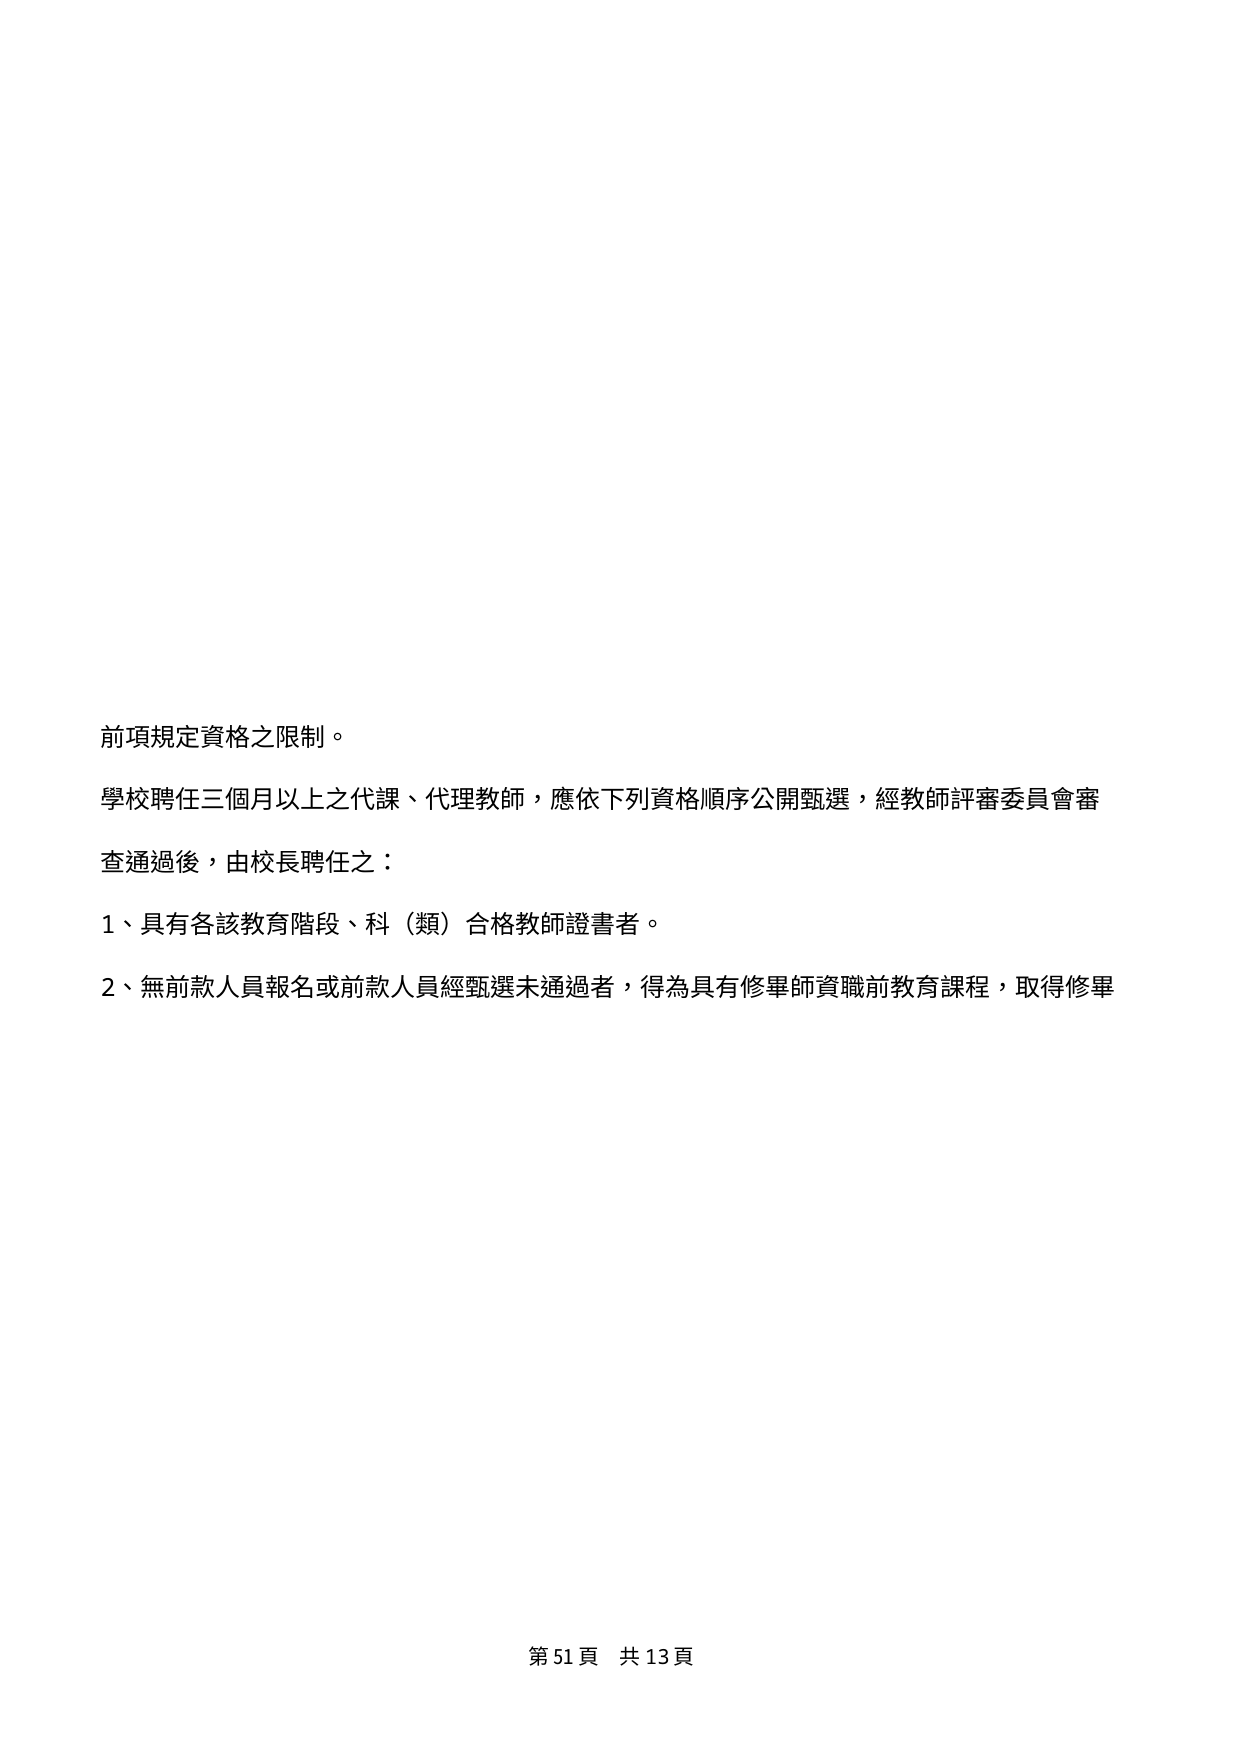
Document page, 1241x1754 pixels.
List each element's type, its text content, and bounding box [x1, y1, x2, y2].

list 無前款人員報名或前款人員經甄選未通過者，得為具有修畢師資職前教育課程，取得修畢 [100, 943, 1122, 1006]
text 前項規定資格之限制。 [100, 693, 1122, 756]
text 學校聘任三個月以上之代課、代理教師，應依下列資格順序公開甄選，經教師評審委員會審查通過後，由校長聘任之： [100, 756, 1122, 881]
list 具有各該教育階段、科（類）合格教師證書者。 [100, 881, 1122, 943]
